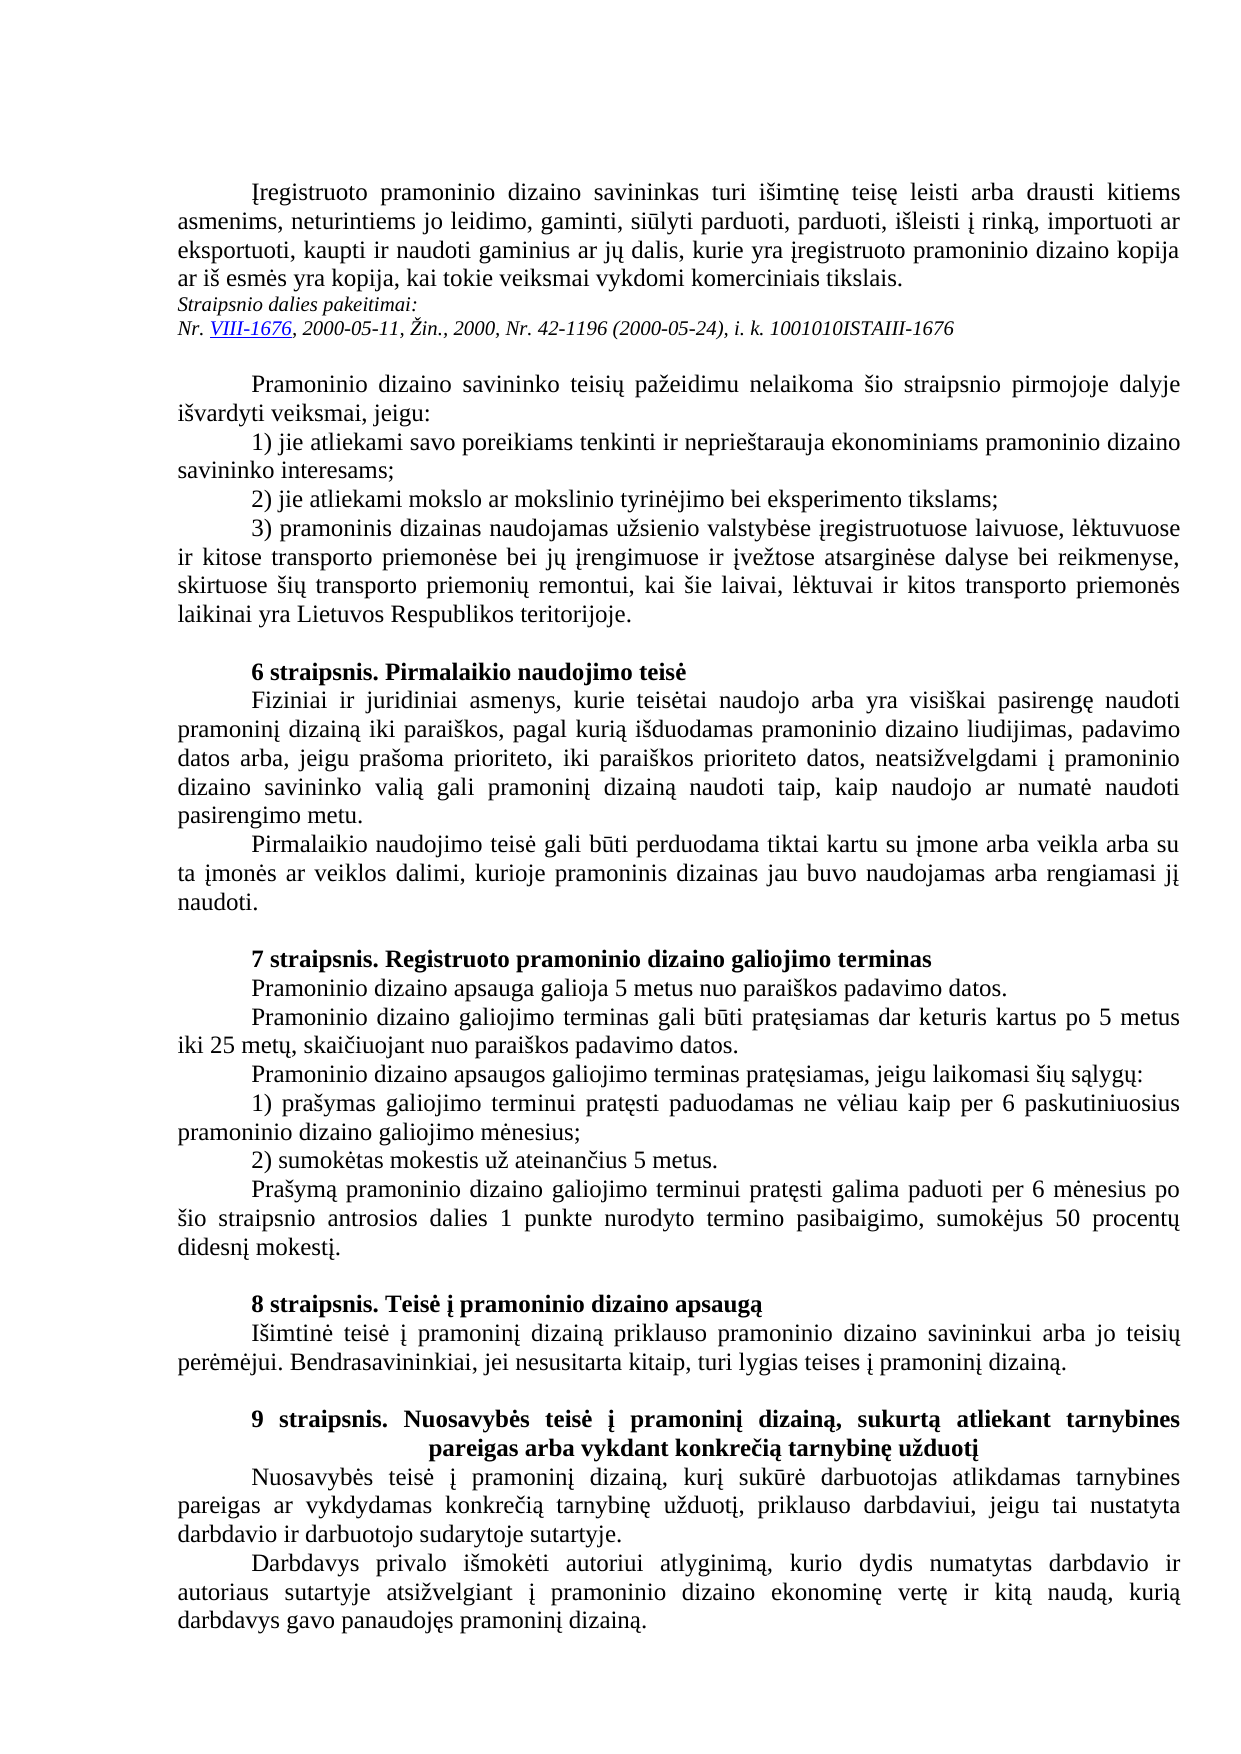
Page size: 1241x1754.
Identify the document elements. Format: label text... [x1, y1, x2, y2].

text Įregistruoto pramoninio dizaino savininkas turi išimtinę teisę leisti arba drausti kitiems asmenims, neturintiems jo leidimo, gaminti, siūlyti parduoti, parduoti, išleisti į rinką, importuoti ar eksportuoti, kaupti ir naudoti gaminius ar jų dalis, kurie yra įregistruoto pramoninio dizaino kopija ar iš esmės yra kopija, kai tokie veiksmai vykdomi komerciniais tikslais. [177, 177, 1181, 292]
text Nuosavybės teisė į pramoninį dizainą, kurį sukūrė darbuotojas atlikdamas tarnybines pareigas ar vykdydamas konkrečią tarnybinę užduotį, priklauso darbdaviui, jeigu tai nustatyta darbdavio ir darbuotojo sudarytoje sutartyje. [177, 1462, 1181, 1548]
text Išimtinė teisė į pramoninį dizainą priklauso pramoninio dizaino savininkui arba jo teisių perėmėjui. Bendrasavininkiai, jei nesusitarta kitaip, turi lygias teises į pramoninį dizainą. [177, 1318, 1181, 1375]
text Pirmalaikio naudojimo teisė gali būti perduodama tiktai kartu su įmone arba veikla arba su ta įmonės ar veiklos dalimi, kurioje pramoninis dizainas jau buvo naudojamas arba rengiamasi jį naudoti. [177, 829, 1181, 915]
text 1) prašymas galiojimo terminui pratęsti paduodamas ne vėliau kaip per 6 paskutiniuosius pramoninio dizaino galiojimo mėnesius; [177, 1088, 1181, 1145]
text 2) sumokėtas mokestis už ateinančius 5 metus. [177, 1145, 1181, 1174]
text Pramoninio dizaino savininko teisių pažeidimu nelaikoma šio straipsnio pirmojoje dalyje išvardyti veiksmai, jeigu: [177, 369, 1181, 427]
text Nr. VIII-1676, 2000-05-11, Žin., 2000, Nr. 42-1196 (2000-05-24), i. k. 1001010ISTAIII-1676 [177, 316, 1181, 340]
text 7 straipsnis. Registruoto pramoninio dizaino galiojimo terminas [177, 944, 1181, 973]
text 2) jie atliekami mokslo ar mokslinio tyrinėjimo bei eksperimento tikslams; [177, 484, 1181, 513]
text 8 straipsnis. Teisė į pramoninio dizaino apsaugą [177, 1289, 1181, 1318]
text Straipsnio dalies pakeitimai: [177, 292, 1181, 316]
text 6 straipsnis. Pirmalaikio naudojimo teisė [177, 657, 1181, 685]
text Pramoninio dizaino apsaugos galiojimo terminas pratęsiamas, jeigu laikomasi šių sąlygų: [177, 1059, 1181, 1088]
text 3) pramoninis dizainas naudojamas užsienio valstybėse įregistruotuose laivuose, lėktuvuose ir kitose transporto priemonėse bei jų įrengimuose ir įvežtose atsarginėse dalyse bei reikmenyse, skirtuose šių transporto priemonių remontui, kai šie laivai, lėktuvai ir kitos transporto priemonės laikinai yra Lietuvos Respublikos teritorijoje. [177, 513, 1181, 628]
text Pramoninio dizaino apsauga galioja 5 metus nuo paraiškos padavimo datos. [177, 973, 1181, 1002]
text Pramoninio dizaino galiojimo terminas gali būti pratęsiamas dar keturis kartus po 5 metus iki 25 metų, skaičiuojant nuo paraiškos padavimo datos. [177, 1002, 1181, 1059]
text Fiziniai ir juridiniai asmenys, kurie teisėtai naudojo arba yra visiškai pasirengę naudoti pramoninį dizainą iki paraiškos, pagal kurią išduodamas pramoninio dizaino liudijimas, padavimo datos arba, jeigu prašoma prioriteto, iki paraiškos prioriteto datos, neatsižvelgdami į pramoninio dizaino savininko valią gali pramoninį dizainą naudoti taip, kaip naudojo ar numatė naudoti pasirengimo metu. [177, 685, 1181, 829]
text Prašymą pramoninio dizaino galiojimo terminui pratęsti galima paduoti per 6 mėnesius po šio straipsnio antrosios dalies 1 punkte nurodyto termino pasibaigimo, sumokėjus 50 procentų didesnį mokestį. [177, 1174, 1181, 1260]
text 1) jie atliekami savo poreikiams tenkinti ir neprieštarauja ekonominiams pramoninio dizaino savininko interesams; [177, 427, 1181, 484]
text 9 straipsnis. Nuosavybės teisė į pramoninį dizainą, sukurtą atliekant tarnybines pareigas arba vykdant konkrečią tarnybinę užduotį [251, 1404, 1181, 1462]
text Darbdavys privalo išmokėti autoriui atlyginimą, kurio dydis numatytas darbdavio ir autoriaus sutartyje atsižvelgiant į pramoninio dizaino ekonominę vertę ir kitą naudą, kurią darbdavys gavo panaudojęs pramoninį dizainą. [177, 1548, 1181, 1634]
